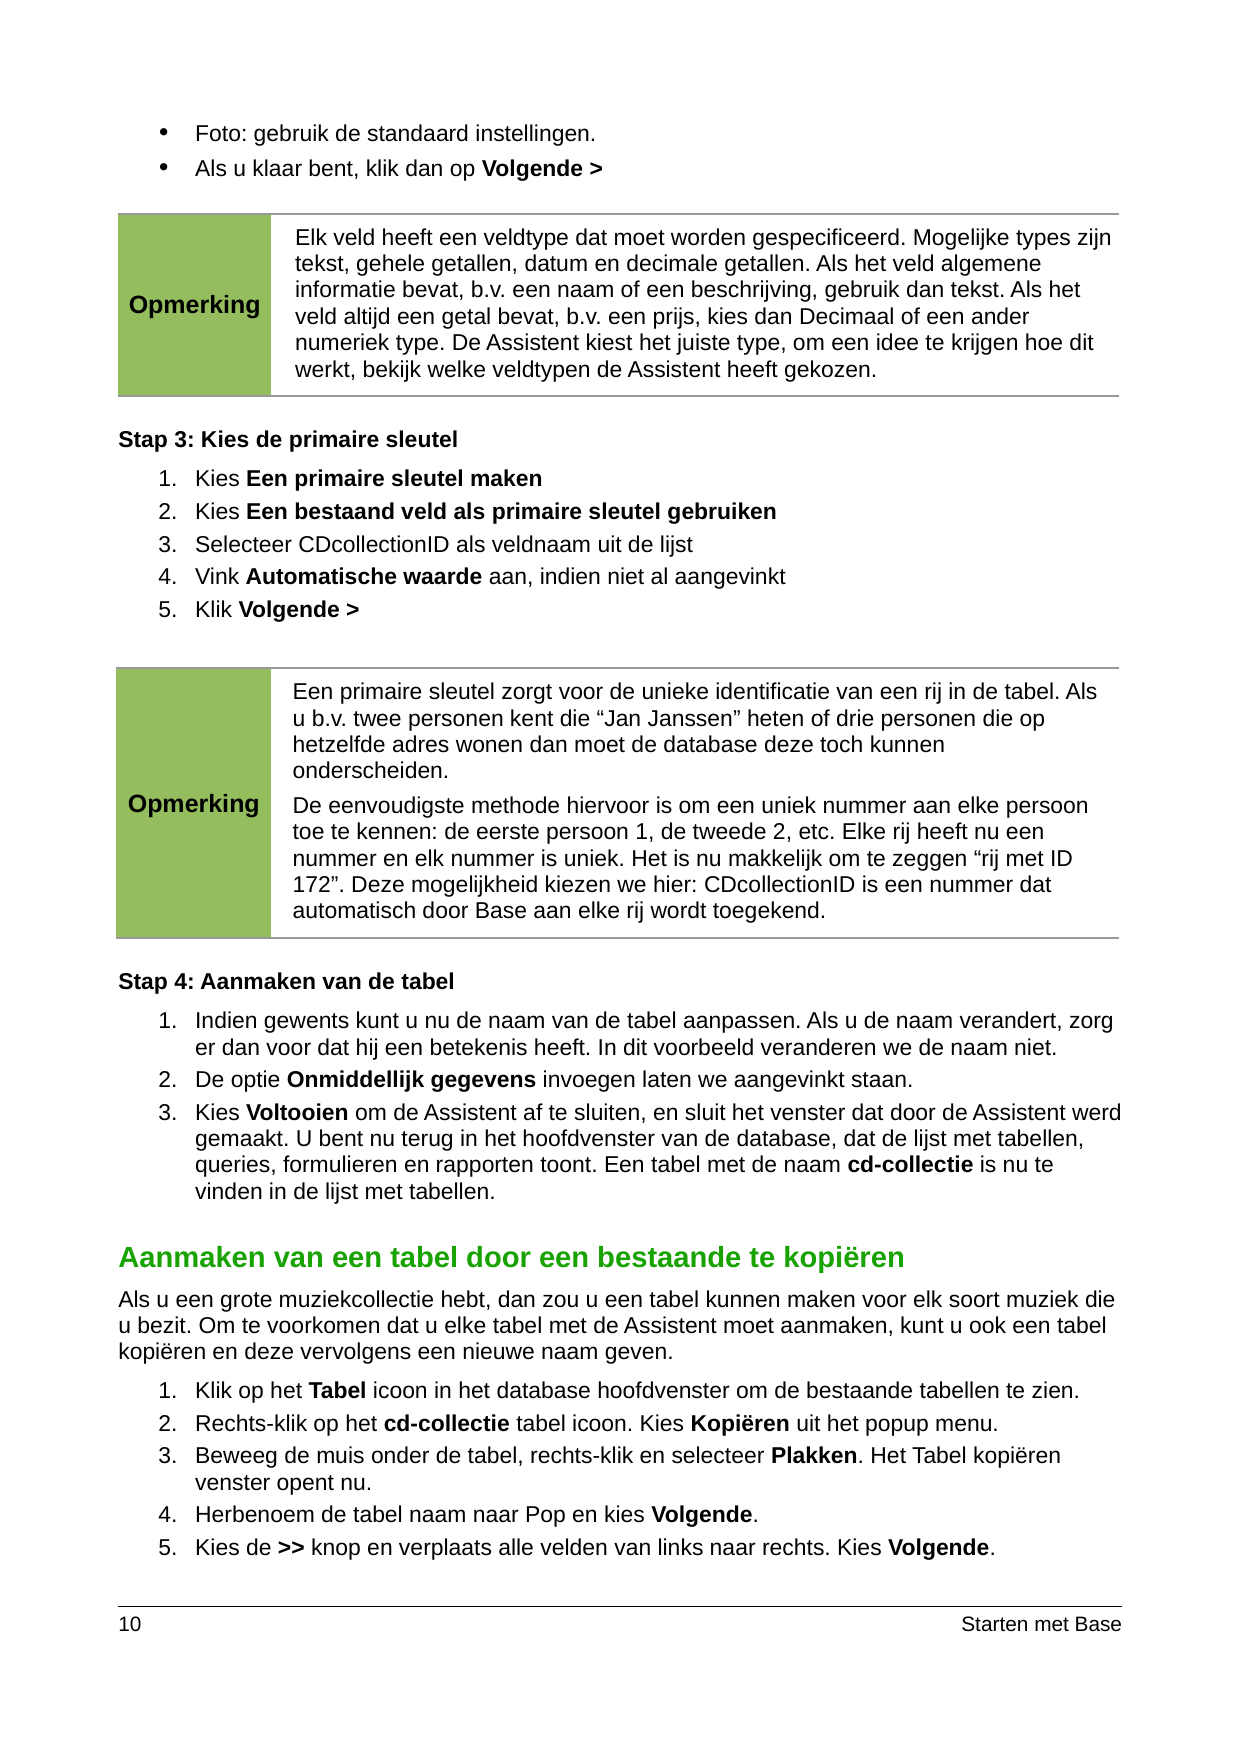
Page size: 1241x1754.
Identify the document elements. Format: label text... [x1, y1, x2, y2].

list Vink Automatische waarde aan, indien niet al aangevinkt [177, 563, 1122, 589]
list Indien gewents kunt u nu de naam van de tabel aanpassen. Als u de naam verandert, zorg er dan voor dat hij een betekenis heeft. In dit voorbeeld veranderen we de naam niet. [177, 1007, 1122, 1060]
list Rechts-klik op het cd-collectie tabel icoon. Kies Kopiëren uit het popup menu. [177, 1410, 1122, 1436]
list Klik op het Tabel icoon in het database hoofdvenster om de bestaande tabellen te zien. [177, 1377, 1122, 1403]
table_header Opmerking [118, 215, 271, 395]
list Kies Een bestaand veld als primaire sleutel gebruiken [177, 498, 1122, 524]
text Stap 3: Kies de primaire sleutel [118, 426, 1122, 453]
list Beweeg de muis onder de tabel, rechts-klik en selecteer Plakken. Het Tabel kopiëren venster opent nu. [177, 1442, 1122, 1495]
list Foto: gebruik de standaard instellingen. [156, 118, 1122, 147]
subtitle Aanmaken van een tabel door een bestaande te kopiëren [118, 1239, 1122, 1273]
list Selecteer CDcollectionID als veldnaam uit de lijst [177, 531, 1122, 557]
list Kies Voltooien om de Assistent af te sluiten, en sluit het venster dat door de Assistent werd gemaakt. U bent nu terug in het hoofdvenster van de database, dat de lijst met tabellen, queries, formulieren en rapporten toont. Een tabel met de naam cd-collectie is nu te vinden in de lijst met tabellen. [177, 1099, 1122, 1204]
list Herbenoem de tabel naam naar Pop en kies Volgende. [177, 1501, 1122, 1528]
text Stap 4: Aanmaken van de tabel [118, 968, 1122, 994]
list Als u klaar bent, klik dan op Volgende > [156, 153, 1122, 183]
table_header Een primaire sleutel zorgt voor de unieke identificatie van een rij in de tabel. Als u b.v. twee personen kent die “Jan Janssen” heten of drie personen die op hetzelfde adres wonen dan moet de database deze toch kunnen onderscheiden. De eenvoudigste methode hiervoor is om een uniek nummer aan elke persoon toe te kennen: de eerste persoon 1, de tweede 2, etc. Elke rij heeft nu een nummer en elk nummer is uniek. Het is nu makkelijk om te zeggen “rij met ID 172”. Deze mogelijkheid kiezen we hier: CDcollectionID is een nummer dat automatisch door Base aan elke rij wordt toegekend. [271, 669, 1119, 937]
list Kies de >> knop en verplaats alle velden van links naar rechts. Kies Volgende. [177, 1534, 1122, 1560]
table_header Opmerking [116, 669, 271, 937]
list Klik Volgende > [177, 596, 1122, 622]
list De optie Onmiddellijk gegevens invoegen laten we aangevinkt staan. [177, 1066, 1122, 1092]
text Als u een grote muziekcollectie hebt, dan zou u een tabel kunnen maken voor elk soort muziek die u bezit. Om te voorkomen dat u elke tabel met de Assistent moet aanmaken, kunt u ook een tabel kopiëren en deze vervolgens een nieuwe naam geven. [118, 1286, 1122, 1364]
list Kies Een primaire sleutel maken [177, 465, 1122, 492]
table_header Elk veld heeft een veldtype dat moet worden gespecificeerd. Mogelijke types zijn tekst, gehele getallen, datum en decimale getallen. Als het veld algemene informatie bevat, b.v. een naam of een beschrijving, gebruik dan tekst. Als het veld altijd een getal bevat, b.v. een prijs, kies dan Decimaal of een ander numeriek type. De Assistent kiest het juiste type, om een idee te krijgen hoe dit werkt, bekijk welke veldtypen de Assistent heeft gekozen. [271, 215, 1119, 395]
